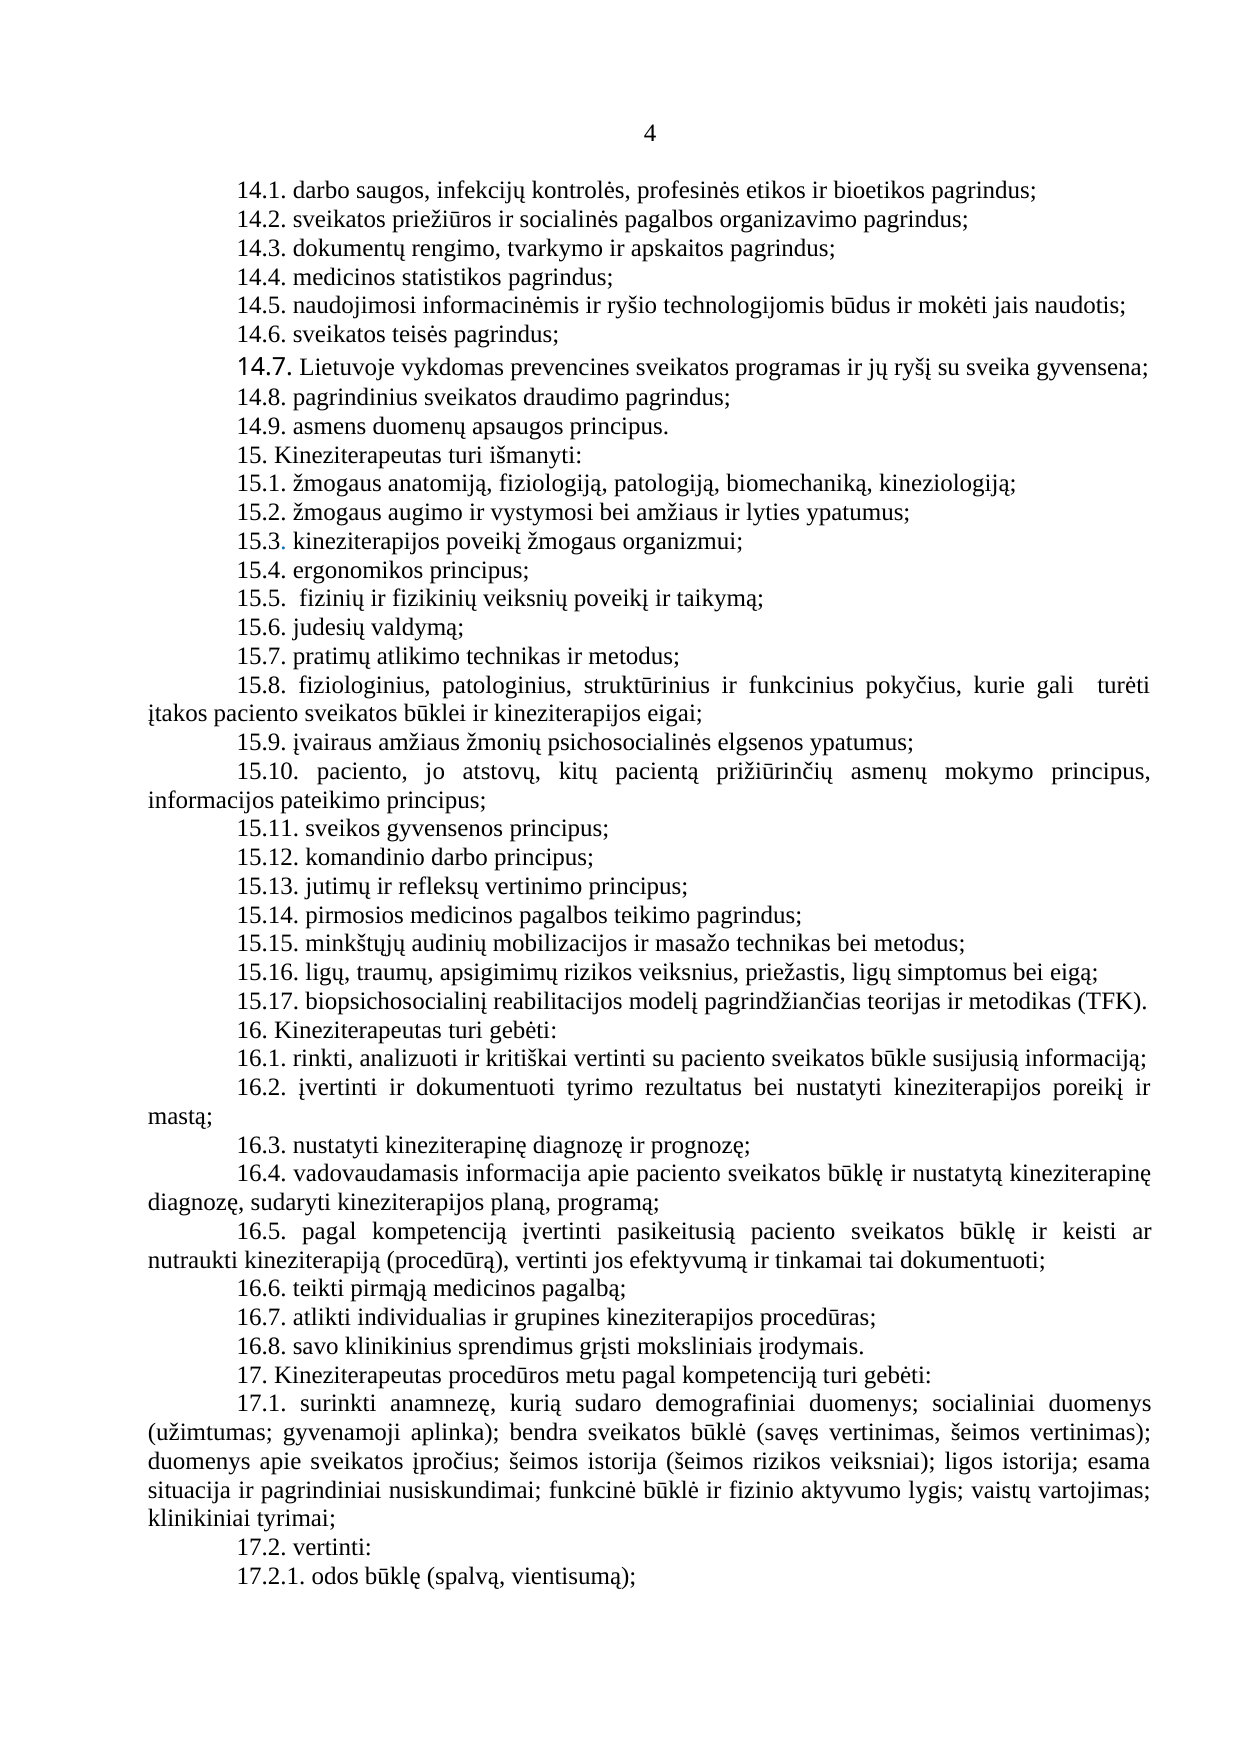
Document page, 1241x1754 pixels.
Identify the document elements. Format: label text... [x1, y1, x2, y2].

text 14.2. sveikatos priežiūros ir socialinės pagalbos organizavimo pagrindus; [148, 204, 1152, 233]
text 14.7. Lietuvoje vykdomas prevencines sveikatos programas ir jų ryšį su sveika gyvensena; [148, 348, 1152, 382]
text 15.2. žmogaus augimo ir vystymosi bei amžiaus ir lyties ypatumus; [148, 497, 1152, 526]
text 16.3. nustatyti kineziterapinę diagnozę ir prognozę; [148, 1130, 1152, 1158]
text 15.8. fiziologinius, patologinius, struktūrinius ir funkcinius pokyčius, kurie gali turėti įtakos paciento sveikatos būklei ir kineziterapijos eigai; [148, 670, 1152, 727]
text 15.10. paciento, jo atstovų, kitų pacientą prižiūrinčių asmenų mokymo principus, informacijos pateikimo principus; [148, 756, 1152, 813]
text 14.1. darbo saugos, infekcijų kontrolės, profesinės etikos ir bioetikos pagrindus; [148, 176, 1152, 204]
text 15.1. žmogaus anatomiją, fiziologiją, patologiją, biomechaniką, kineziologiją; [148, 468, 1152, 497]
text 16.5. pagal kompetenciją įvertinti pasikeitusią paciento sveikatos būklę ir keisti ar nutraukti kineziterapiją (procedūrą), vertinti jos efektyvumą ir tinkamai tai dokumentuoti; [148, 1216, 1152, 1273]
text 16. Kineziterapeutas turi gebėti: [148, 1015, 1152, 1043]
text 15.12. komandinio darbo principus; [148, 842, 1152, 871]
text 15.14. pirmosios medicinos pagalbos teikimo pagrindus; [148, 900, 1152, 928]
text 15.11. sveikos gyvensenos principus; [148, 813, 1152, 842]
text 16.1. rinkti, analizuoti ir kritiškai vertinti su paciento sveikatos būkle susijusią informaciją; [148, 1043, 1152, 1072]
text 15.9. įvairaus amžiaus žmonių psichosocialinės elgsenos ypatumus; [148, 727, 1152, 756]
text 14.4. medicinos statistikos pagrindus; [148, 262, 1152, 291]
text 16.4. vadovaudamasis informacija apie paciento sveikatos būklę ir nustatytą kineziterapinę diagnozę, sudaryti kineziterapijos planą, programą; [148, 1158, 1152, 1216]
text 14.9. asmens duomenų apsaugos principus. [148, 411, 1152, 440]
text 16.7. atlikti individualias ir grupines kineziterapijos procedūras; [148, 1302, 1152, 1331]
text 16.8. savo klinikinius sprendimus grįsti moksliniais įrodymais. [148, 1331, 1152, 1360]
text 15.7. pratimų atlikimo technikas ir metodus; [148, 641, 1152, 670]
text 17.2. vertinti: [148, 1532, 1152, 1561]
text 15.15. minkštųjų audinių mobilizacijos ir masažo technikas bei metodus; [148, 928, 1152, 957]
text 17.2.1. odos būklę (spalvą, vientisumą); [148, 1561, 1152, 1590]
text 15.13. jutimų ir refleksų vertinimo principus; [148, 871, 1152, 900]
text 15.3. kineziterapijos poveikį žmogaus organizmui; [148, 526, 1152, 555]
text 15.6. judesių valdymą; [148, 612, 1152, 641]
text 15.16. ligų, traumų, apsigimimų rizikos veiksnius, priežastis, ligų simptomus bei eigą; [148, 957, 1152, 986]
text 15. Kineziterapeutas turi išmanyti: [148, 440, 1152, 468]
text 14.8. pagrindinius sveikatos draudimo pagrindus; [148, 382, 1152, 411]
text 14.3. dokumentų rengimo, tvarkymo ir apskaitos pagrindus; [148, 233, 1152, 262]
text 16.2. įvertinti ir dokumentuoti tyrimo rezultatus bei nustatyti kineziterapijos poreikį ir mastą; [148, 1072, 1152, 1130]
text 15.5. fizinių ir fizikinių veiksnių poveikį ir taikymą; [148, 583, 1152, 612]
text 15.17. biopsichosocialinį reabilitacijos modelį pagrindžiančias teorijas ir metodikas (TFK). [148, 986, 1152, 1015]
text 17.1. surinkti anamnezę, kurią sudaro demografiniai duomenys; socialiniai duomenys (užimtumas; gyvenamoji aplinka); bendra sveikatos būklė (savęs vertinimas, šeimos vertinimas); duomenys apie sveikatos įpročius; šeimos istorija (šeimos rizikos veiksniai); ligos istorija; esama situacija ir pagrindiniai nusiskundimai; funkcinė būklė ir fizinio aktyvumo lygis; vaistų vartojimas; klinikiniai tyrimai; [148, 1388, 1152, 1532]
text 16.6. teikti pirmąją medicinos pagalbą; [148, 1273, 1152, 1302]
text 14.5. naudojimosi informacinėmis ir ryšio technologijomis būdus ir mokėti jais naudotis; [148, 291, 1152, 319]
text 14.6. sveikatos teisės pagrindus; [148, 319, 1152, 348]
text 15.4. ergonomikos principus; [148, 555, 1152, 583]
text 17. Kineziterapeutas procedūros metu pagal kompetenciją turi gebėti: [148, 1360, 1152, 1388]
